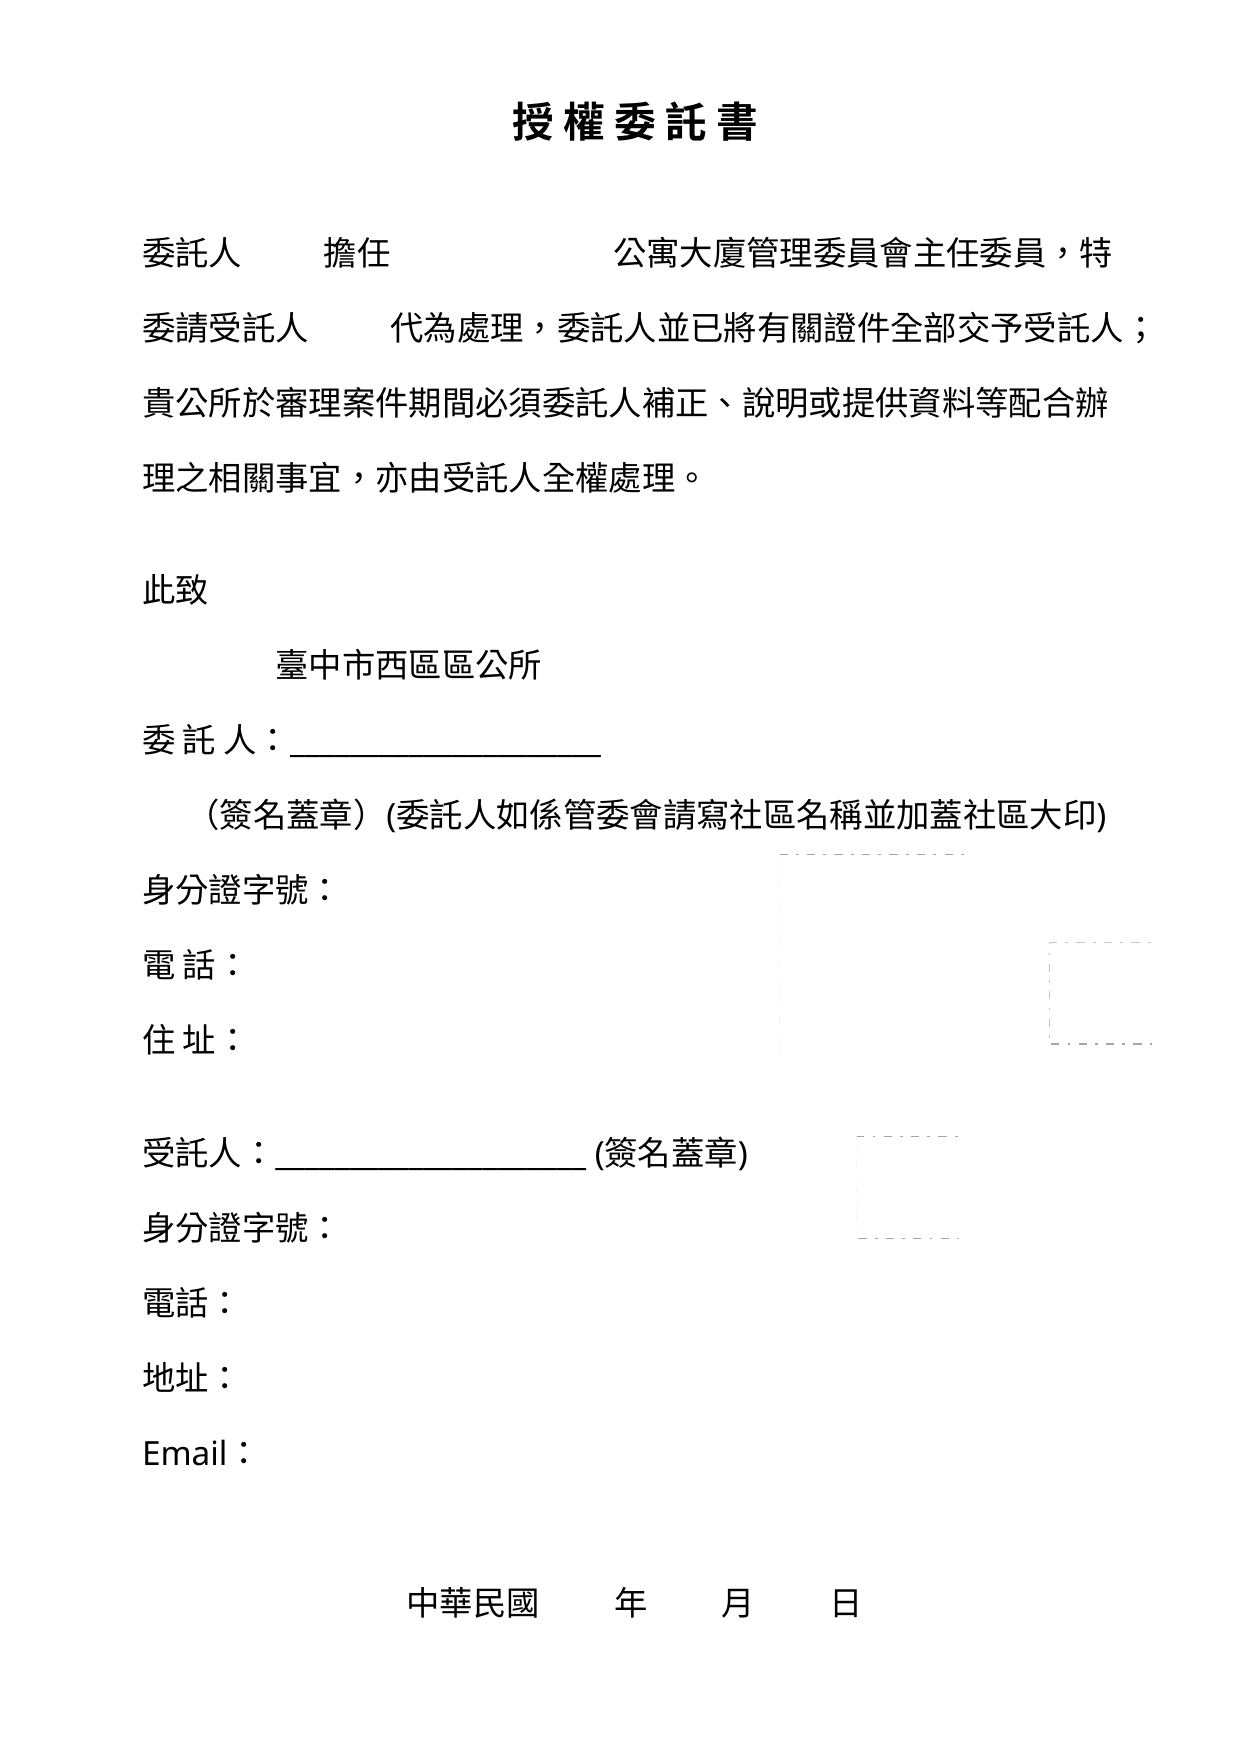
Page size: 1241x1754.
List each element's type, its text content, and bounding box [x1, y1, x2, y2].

text 身分證字號： [142, 1188, 1128, 1263]
text 臺中市西區區公所 [142, 626, 1128, 701]
text 此致 [142, 551, 1128, 626]
text 電 話： [142, 926, 779, 1001]
text [972, 926, 1128, 1001]
text 委 託 人：_____________________ [142, 701, 1128, 776]
text 電話： [142, 1263, 1128, 1338]
text 地址： [142, 1338, 1128, 1413]
text 身分證字號： [142, 851, 1128, 926]
text Email： [142, 1413, 1128, 1488]
text 住 址： [142, 1001, 1128, 1076]
text （簽名蓋章）(委託人如係管委會請寫社區名稱並加蓋社區大印) [142, 776, 1128, 851]
text 受託人：_____________________ (簽名蓋章) [142, 1113, 1128, 1188]
text 委託人 擔任 公寓大廈管理委員會主任委員，特委請受託人 代為處理，委託人並已將有關證件全部交予受託人；貴公所於審理案件期間必須委託人補正、說明或提供資料等配合辦理之相關事宜，亦由受託人全權處理。 [142, 213, 1128, 513]
